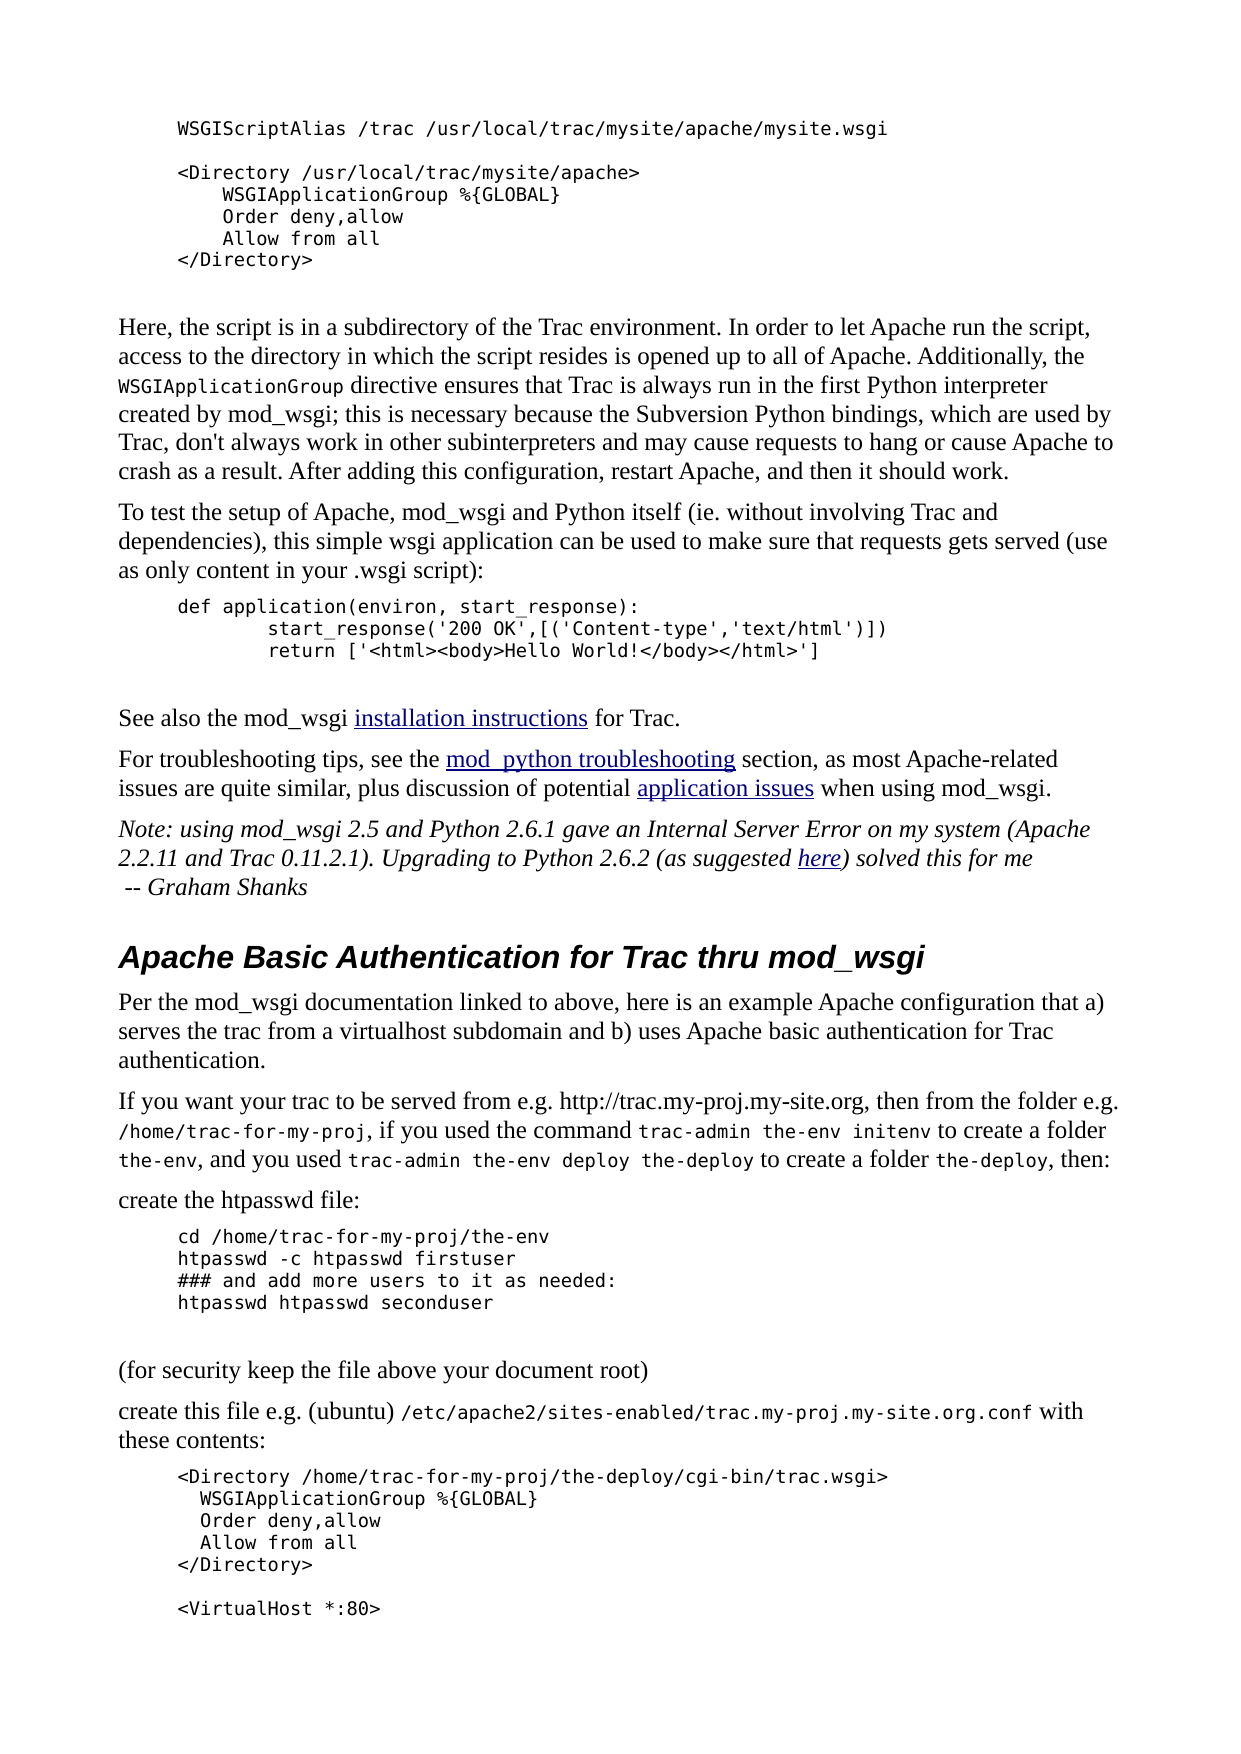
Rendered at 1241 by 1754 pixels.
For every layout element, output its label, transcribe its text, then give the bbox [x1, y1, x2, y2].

text See also the mod_wsgi ​installation instructions for Trac. [118, 703, 1122, 732]
text For troubleshooting tips, see the mod_python troubleshooting section, as most Apache-related issues are quite similar, plus discussion of potential ​application issues when using mod_wsgi. [118, 744, 1122, 802]
text (for security keep the file above your document root) [118, 1355, 1122, 1384]
text WSGIScriptAlias /trac /usr/local/trac/mysite/apache/mysite.wsgi <Directory /usr/local/trac/mysite/apache> WSGIApplicationGroup %{GLOBAL} Order deny,allow Allow from all </Directory> [177, 118, 1063, 271]
text <Directory /home/trac-for-my-proj/the-deploy/cgi-bin/trac.wsgi> WSGIApplicationGroup %{GLOBAL} Order deny,allow Allow from all </Directory> <VirtualHost *:80> [177, 1466, 1063, 1619]
subtitle Apache Basic Authentication for Trac thru mod_wsgi [118, 938, 1122, 975]
text Per the mod_wsgi documentation linked to above, here is an example Apache configuration that a) serves the trac from a virtualhost subdomain and b) uses Apache basic authentication for Trac authentication. [118, 987, 1122, 1074]
text Note: using mod_wsgi 2.5 and Python 2.6.1 gave an Internal Server Error on my system (Apache 2.2.11 and Trac 0.11.2.1). Upgrading to Python 2.6.2 (as suggested ​here) solved this for me -- Graham Shanks [118, 814, 1122, 901]
text create this file e.g. (ubuntu) /etc/apache2/sites-enabled/trac.my-proj.my-site.org.conf with these contents: [118, 1396, 1122, 1454]
text def application(environ, start_response): start_response('200 OK',[('Content-type','text/html')]) return ['<html><body>Hello World!</body></html>'] [177, 596, 1063, 662]
text To test the setup of Apache, mod_wsgi and Python itself (ie. without involving Trac and dependencies), this simple wsgi application can be used to make sure that requests gets served (use as only content in your .wsgi script): [118, 497, 1122, 584]
text Here, the script is in a subdirectory of the Trac environment. In order to let Apache run the script, access to the directory in which the script resides is opened up to all of Apache. Additionally, the WSGIApplicationGroup directive ensures that Trac is always run in the first Python interpreter created by mod_wsgi; this is necessary because the Subversion Python bindings, which are used by Trac, don't always work in other subinterpreters and may cause requests to hang or cause Apache to crash as a result. After adding this configuration, restart Apache, and then it should work. [118, 312, 1122, 485]
text cd /home/trac-for-my-proj/the-env htpasswd -c htpasswd firstuser ### and add more users to it as needed: htpasswd htpasswd seconduser [177, 1226, 1063, 1314]
text If you want your trac to be served from e.g. http://trac.my-proj.my-site.org, then from the folder e.g. /home/trac-for-my-proj, if you used the command trac-admin the-env initenv to create a folder the-env, and you used trac-admin the-env deploy the-deploy to create a folder the-deploy, then: [118, 1086, 1122, 1172]
text create the htpasswd file: [118, 1185, 1122, 1214]
